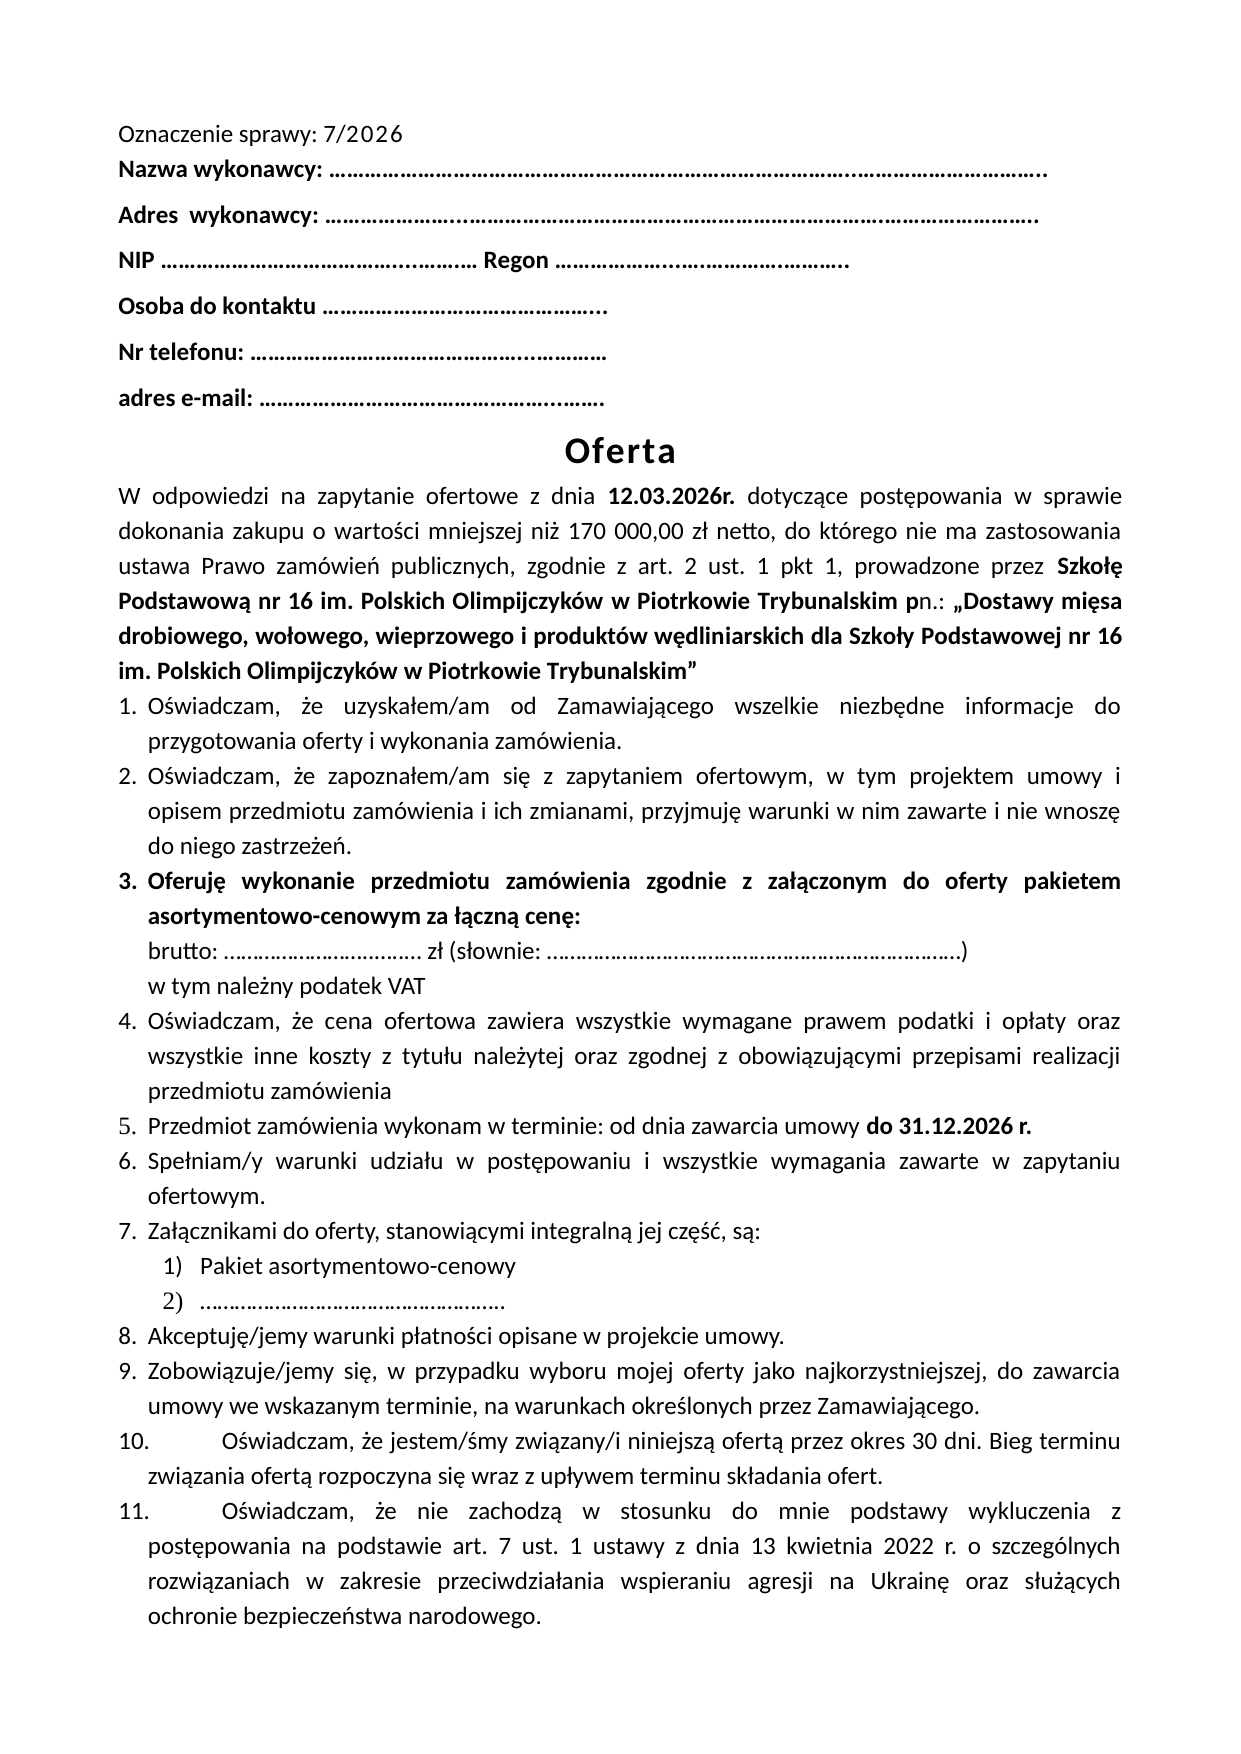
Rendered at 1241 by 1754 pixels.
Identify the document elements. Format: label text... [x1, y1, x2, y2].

list Oświadczam, że nie zachodzą w stosunku do mnie podstawy wykluczenia z postępowania na podstawie art. 7 ust. 1 ustawy z dnia 13 kwietnia 2022 r. o szczególnych rozwiązaniach w zakresie przeciwdziałania wspieraniu agresji na Ukrainę oraz służących ochronie bezpieczeństwa narodowego. [118, 1495, 1122, 1631]
text W odpowiedzi na zapytanie ofertowe z dnia 12.03.2026r. dotyczące postępowania w sprawie dokonania zakupu o wartości mniejszej niż 170 000,00 zł netto, do którego nie ma zastosowania ustawa Prawo zamówień publicznych, zgodnie z art. 2 ust. 1 pkt 1, prowadzone przez Szkołę Podstawową nr 16 im. Polskich Olimpijczyków w Piotrkowie Trybunalskim pn.: „Dostawy mięsa drobiowego, wołowego, wieprzowego i produktów wędliniarskich dla Szkoły Podstawowej nr 16 im. Polskich Olimpijczyków w Piotrkowie Trybunalskim” [118, 480, 1123, 686]
list Zobowiązuje/jemy się, w przypadku wyboru mojej oferty jako najkorzystniejszej, do zawarcia umowy we wskazanym terminie, na warunkach określonych przez Zamawiającego. [118, 1355, 1122, 1421]
list Przedmiot zamówienia wykonam w terminie: od dnia zawarcia umowy do 31.12.2026 r. [118, 1110, 1122, 1141]
list Załącznikami do oferty, stanowiącymi integralną jej część, są: [118, 1215, 1122, 1246]
list Spełniam/y warunki udziału w postępowaniu i wszystkie wymagania zawarte w zapytaniu ofertowym. [118, 1145, 1122, 1211]
text Osoba do kontaktu ………………………………………... [118, 290, 1122, 321]
text Nazwa wykonawcy: ……………………………………………………………………………..………………………….. [118, 153, 1122, 184]
list Oświadczam, że zapoznałem/am się z zapytaniem ofertowym, w tym projektem umowy i opisem przedmiotu zamówienia i ich zmianami, przyjmuję warunki w nim zawarte i nie wnoszę do niego zastrzeżeń. [118, 760, 1122, 861]
list Oświadczam, że jestem/śmy związany/i niniejszą ofertą przez okres 30 dni. Bieg terminu związania ofertą rozpoczyna się wraz z upływem terminu składania ofert. [118, 1425, 1122, 1491]
text Adres wykonawcy: …………………...…………………………………………………………….…………………….. [118, 199, 1122, 229]
text adres e-mail: …………………………………………...……. [118, 382, 1122, 412]
text Oferta [118, 427, 1122, 473]
list Oświadczam, że cena ofertowa zawiera wszystkie wymagane prawem podatki i opłaty oraz wszystkie inne koszty z tytułu należytej oraz zgodnej z obowiązującymi przepisami realizacji przedmiotu zamówienia [118, 1005, 1122, 1106]
list Pakiet asortymentowo-cenowy [162, 1250, 1122, 1281]
list Oświadczam, że uzyskałem/am od Zamawiającego wszelkie niezbędne informacje do przygotowania oferty i wykonania zamówienia. [118, 690, 1122, 756]
text w tym należny podatek VAT [148, 970, 1122, 1001]
list Akceptuję/jemy warunki płatności opisane w projekcie umowy. [118, 1320, 1122, 1351]
text NIP …………………………………....…….… Regon ………………...….………….……….. [118, 244, 1122, 275]
list …………………………………………….. [162, 1285, 1122, 1316]
text Nr telefonu: ………………………………………...………… [118, 336, 1122, 367]
text Oznaczenie sprawy: 7/2026 [118, 118, 1123, 149]
list Oferuję wykonanie przedmiotu zamówienia zgodnie z załączonym do oferty pakietem asortymentowo-cenowym za łączną cenę: [118, 865, 1122, 931]
text brutto: ……………………..…..… zł (słownie: ………………………………………………………………) [148, 935, 1122, 966]
